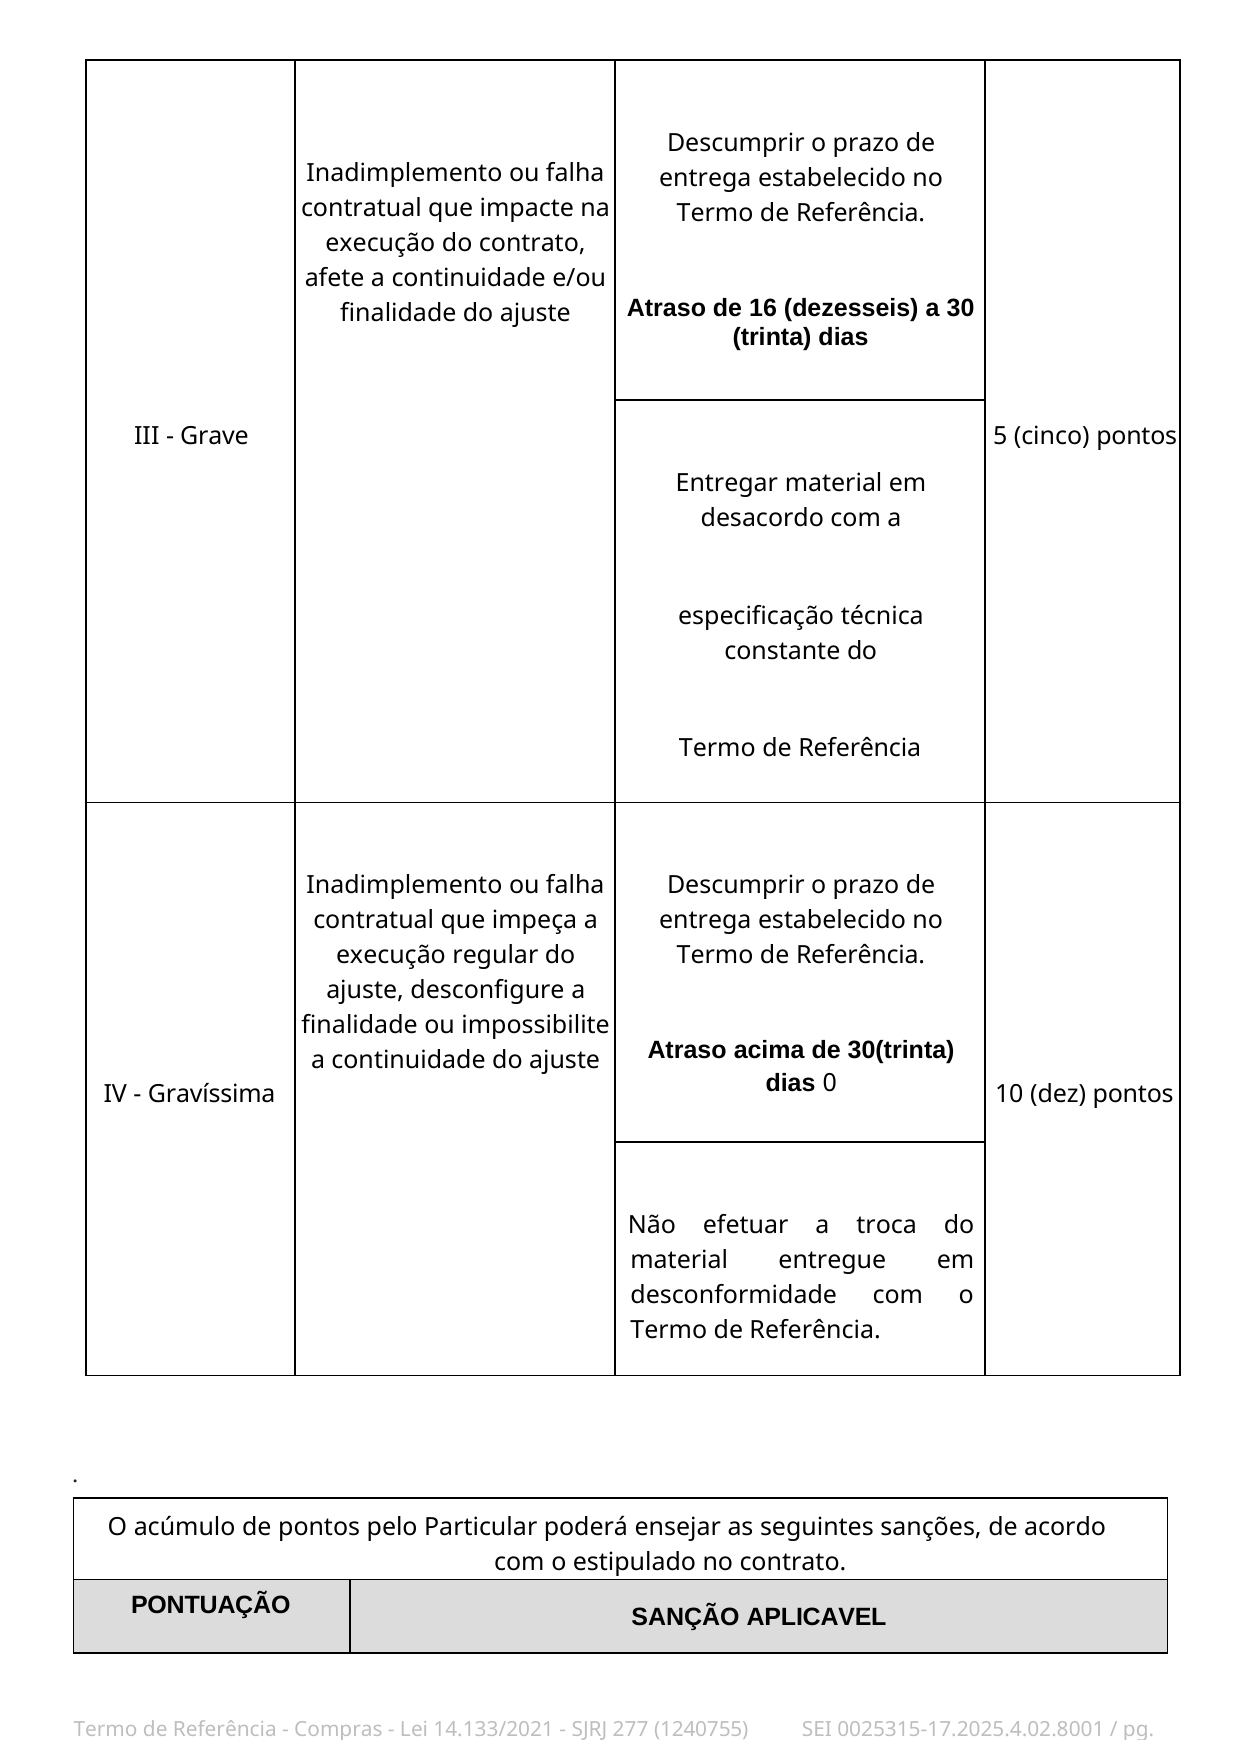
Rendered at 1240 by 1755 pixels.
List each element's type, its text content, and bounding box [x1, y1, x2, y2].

table_cell PONTUAÇÃO [74, 1580, 349, 1652]
table_header III - Grave [87, 61, 294, 801]
table_header O acúmulo de pontos pelo Particular poderá ensejar as seguintes sanções, de acordo com o estipulado no contrato. [74, 1499, 1167, 1579]
table_cell Descumprir o prazo de entrega estabelecido no Termo de Referência. Atraso acima de 30(trinta) dias 0 [616, 803, 984, 1141]
table_header 5 (cinco) pontos [986, 61, 1179, 801]
table_cell Não efetuar a troca do material entregue em desconformidade com o Termo de Referência. [616, 1143, 984, 1374]
table_header Inadimplemento ou falha contratual que impacte na execução do contrato, afete a continuidade e/ou finalidade do ajuste [296, 61, 614, 801]
table_cell SANÇÃO APLICAVEL [351, 1580, 1167, 1652]
table_cell IV - Gravíssima [87, 803, 294, 1374]
table_header Descumprir o prazo de entrega estabelecido no Termo de Referência. Atraso de 16 (dezesseis) a 30 (trinta) dias [616, 61, 984, 399]
text . [72, 1459, 1181, 1488]
table_cell 10 (dez) pontos [986, 803, 1179, 1374]
table_cell Inadimplemento ou falha contratual que impeça a execução regular do ajuste, desconfigure a finalidade ou impossibilite a continuidade do ajuste [296, 803, 614, 1374]
table_cell Entregar material em desacordo com a especificação técnica constante do Termo de Referência [616, 401, 984, 801]
